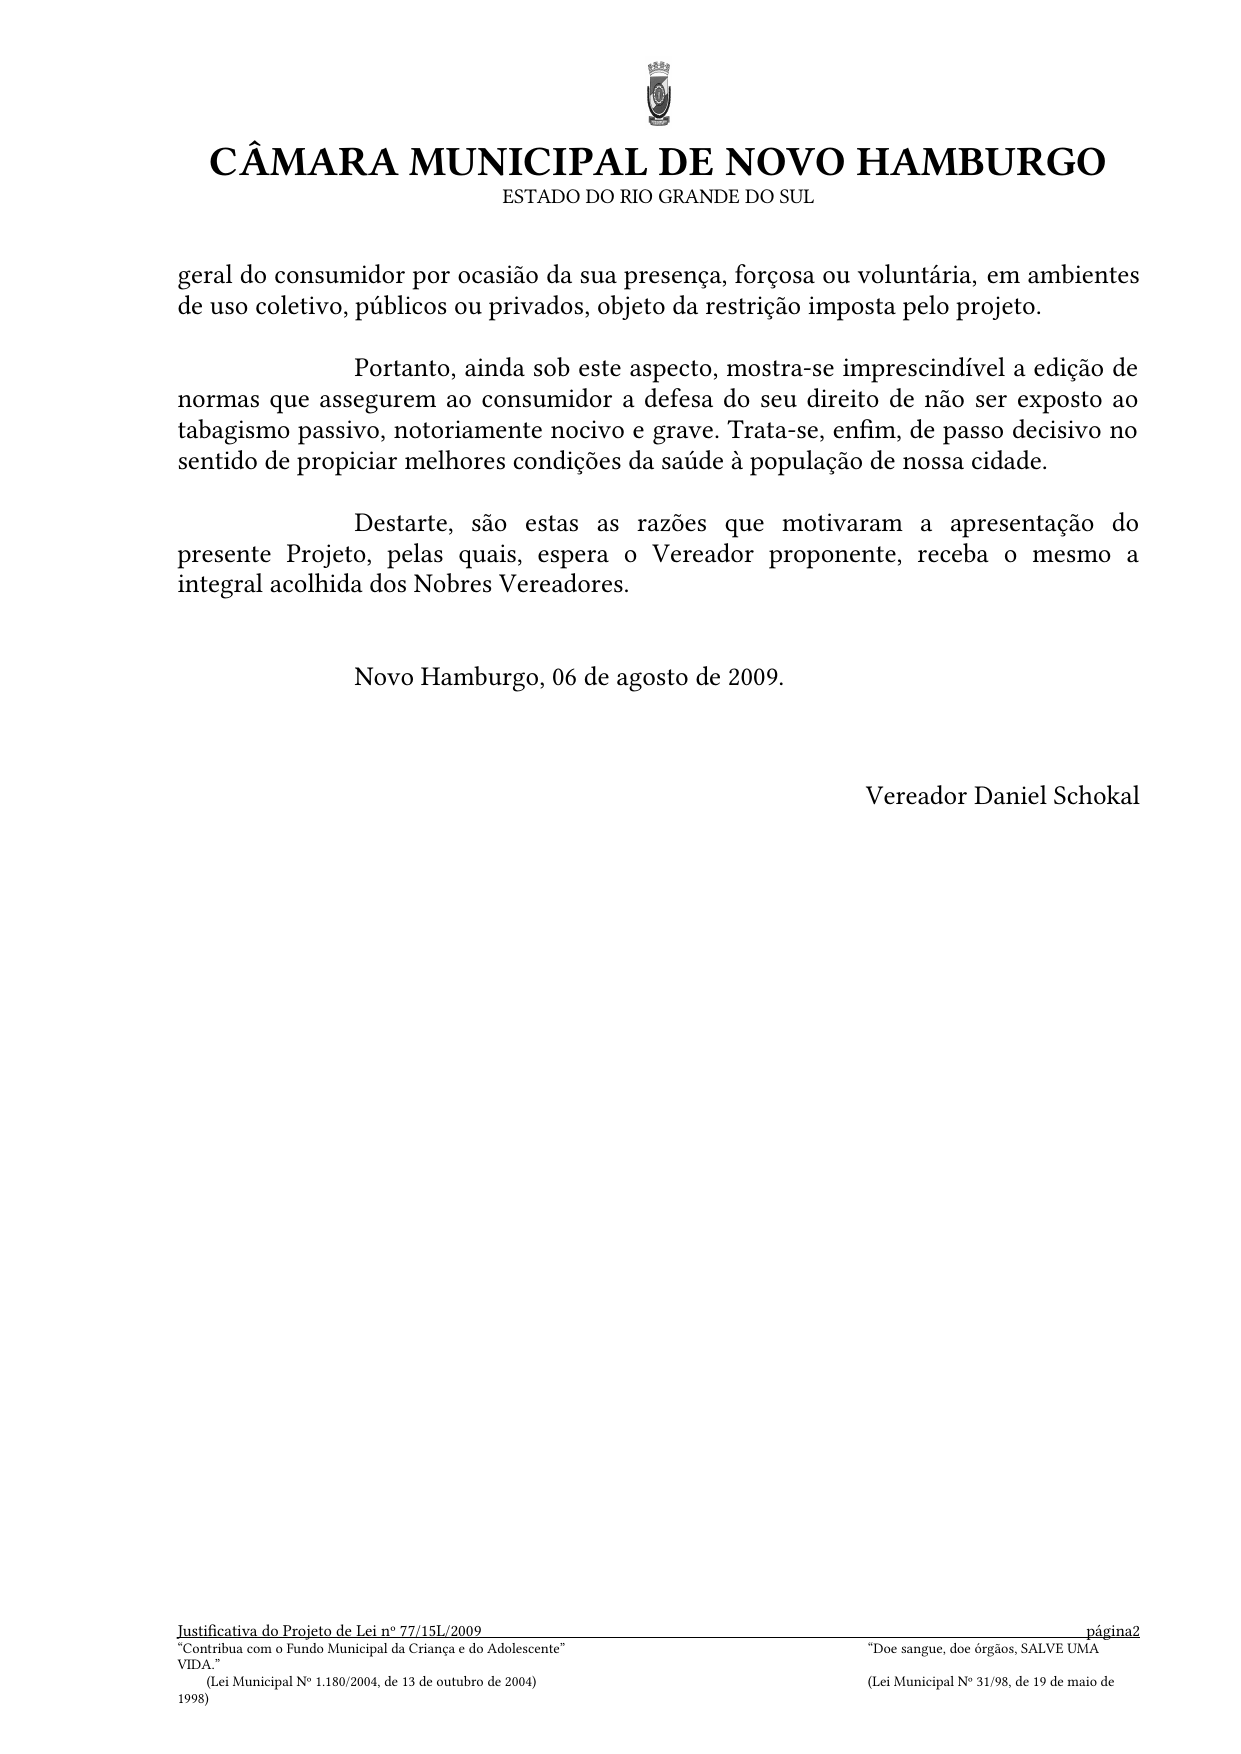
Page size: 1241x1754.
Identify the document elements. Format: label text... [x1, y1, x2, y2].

text Destarte, são estas as razões que motivaram a apresentação do presente Projeto, pelas quais, espera o Vereador proponente, receba o mesmo a integral acolhida dos Nobres Vereadores. [177, 507, 1140, 599]
text Vereador Daniel Schokal [177, 780, 1140, 811]
text geral do consumidor por ocasião da sua presença, forçosa ou voluntária, em ambientes de uso coletivo, públicos ou privados, objeto da restrição imposta pelo projeto. [177, 259, 1140, 321]
text Novo Hamburgo, 06 de agosto de 2009. [177, 661, 1140, 692]
text Portanto, ainda sob este aspecto, mostra-se imprescindível a edição de normas que assegurem ao consumidor a defesa do seu direito de não ser exposto ao tabagismo passivo, notoriamente nocivo e grave. Trata-se, enfim, de passo decisivo no sentido de propiciar melhores condições da saúde à população de nossa cidade. [177, 352, 1140, 476]
